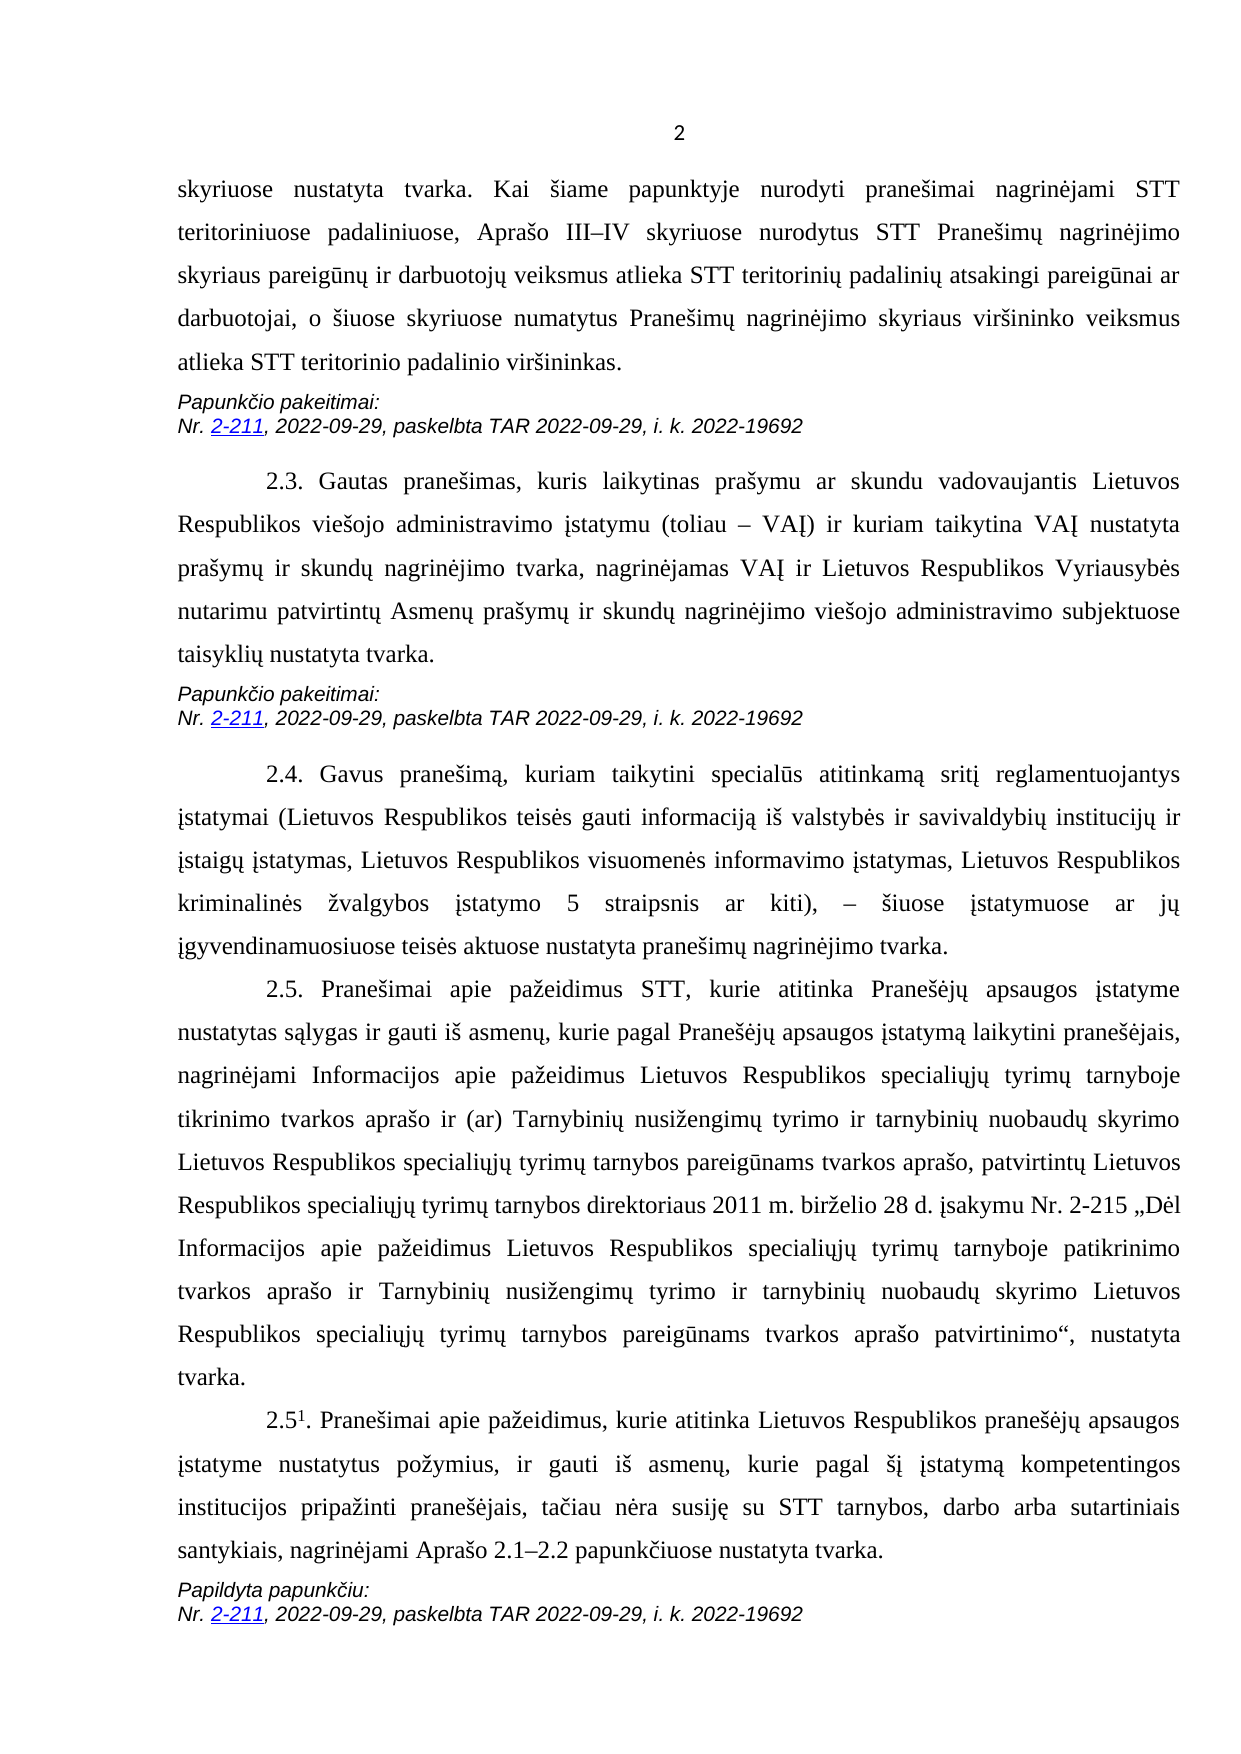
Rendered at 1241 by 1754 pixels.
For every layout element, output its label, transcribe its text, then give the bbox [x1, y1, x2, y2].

text 2.4. Gavus pranešimą, kuriam taikytini specialūs atitinkamą sritį reglamentuojantys įstatymai (Lietuvos Respublikos teisės gauti informaciją iš valstybės ir savivaldybių institucijų ir įstaigų įstatymas, Lietuvos Respublikos visuomenės informavimo įstatymas, Lietuvos Respublikos kriminalinės žvalgybos įstatymo 5 straipsnis ar kiti), – šiuose įstatymuose ar jų įgyvendinamuosiuose teisės aktuose nustatyta pranešimų nagrinėjimo tvarka. [177, 759, 1181, 960]
text Papunkčio pakeitimai: [177, 682, 1181, 706]
text Papunkčio pakeitimai: [177, 390, 1181, 414]
text Nr. 2-211, 2022-09-29, paskelbta TAR 2022-09-29, i. k. 2022-19692 [177, 1602, 1181, 1626]
text 2.5. Pranešimai apie pažeidimus STT, kurie atitinka Pranešėjų apsaugos įstatyme nustatytas sąlygas ir gauti iš asmenų, kurie pagal Pranešėjų apsaugos įstatymą laikytini pranešėjais, nagrinėjami Informacijos apie pažeidimus Lietuvos Respublikos specialiųjų tyrimų tarnyboje tikrinimo tvarkos aprašo ir (ar) Tarnybinių nusižengimų tyrimo ir tarnybinių nuobaudų skyrimo Lietuvos Respublikos specialiųjų tyrimų tarnybos pareigūnams tvarkos aprašo, patvirtintų Lietuvos Respublikos specialiųjų tyrimų tarnybos direktoriaus 2011 m. birželio 28 d. įsakymu Nr. 2-215 „Dėl Informacijos apie pažeidimus Lietuvos Respublikos specialiųjų tyrimų tarnyboje patikrinimo tvarkos aprašo ir Tarnybinių nusižengimų tyrimo ir tarnybinių nuobaudų skyrimo Lietuvos Respublikos specialiųjų tyrimų tarnybos pareigūnams tvarkos aprašo patvirtinimo“, nustatyta tvarka. [177, 974, 1181, 1391]
text 2.3. Gautas pranešimas, kuris laikytinas prašymu ar skundu vadovaujantis Lietuvos Respublikos viešojo administravimo įstatymu (toliau – VAĮ) ir kuriam taikytina VAĮ nustatyta prašymų ir skundų nagrinėjimo tvarka, nagrinėjamas VAĮ ir Lietuvos Respublikos Vyriausybės nutarimu patvirtintų Asmenų prašymų ir skundų nagrinėjimo viešojo administravimo subjektuose taisyklių nustatyta tvarka. [177, 466, 1181, 668]
text Papildyta papunkčiu: [177, 1578, 1181, 1602]
text 2.51. Pranešimai apie pažeidimus, kurie atitinka Lietuvos Respublikos pranešėjų apsaugos įstatyme nustatytus požymius, ir gauti iš asmenų, kurie pagal šį įstatymą kompetentingos institucijos pripažinti pranešėjais, tačiau nėra susiję su STT tarnybos, darbo arba sutartiniais santykiais, nagrinėjami Aprašo 2.1–2.2 papunkčiuose nustatyta tvarka. [177, 1406, 1181, 1564]
text Nr. 2-211, 2022-09-29, paskelbta TAR 2022-09-29, i. k. 2022-19692 [177, 706, 1181, 730]
text Nr. 2-211, 2022-09-29, paskelbta TAR 2022-09-29, i. k. 2022-19692 [177, 414, 1181, 438]
text skyriuose nustatyta tvarka. Kai šiame papunktyje nurodyti pranešimai nagrinėjami STT teritoriniuose padaliniuose, Aprašo III–IV skyriuose nurodytus STT Pranešimų nagrinėjimo skyriaus pareigūnų ir darbuotojų veiksmus atlieka STT teritorinių padalinių atsakingi pareigūnai ar darbuotojai, o šiuose skyriuose numatytus Pranešimų nagrinėjimo skyriaus viršininko veiksmus atlieka STT teritorinio padalinio viršininkas. [177, 174, 1181, 375]
